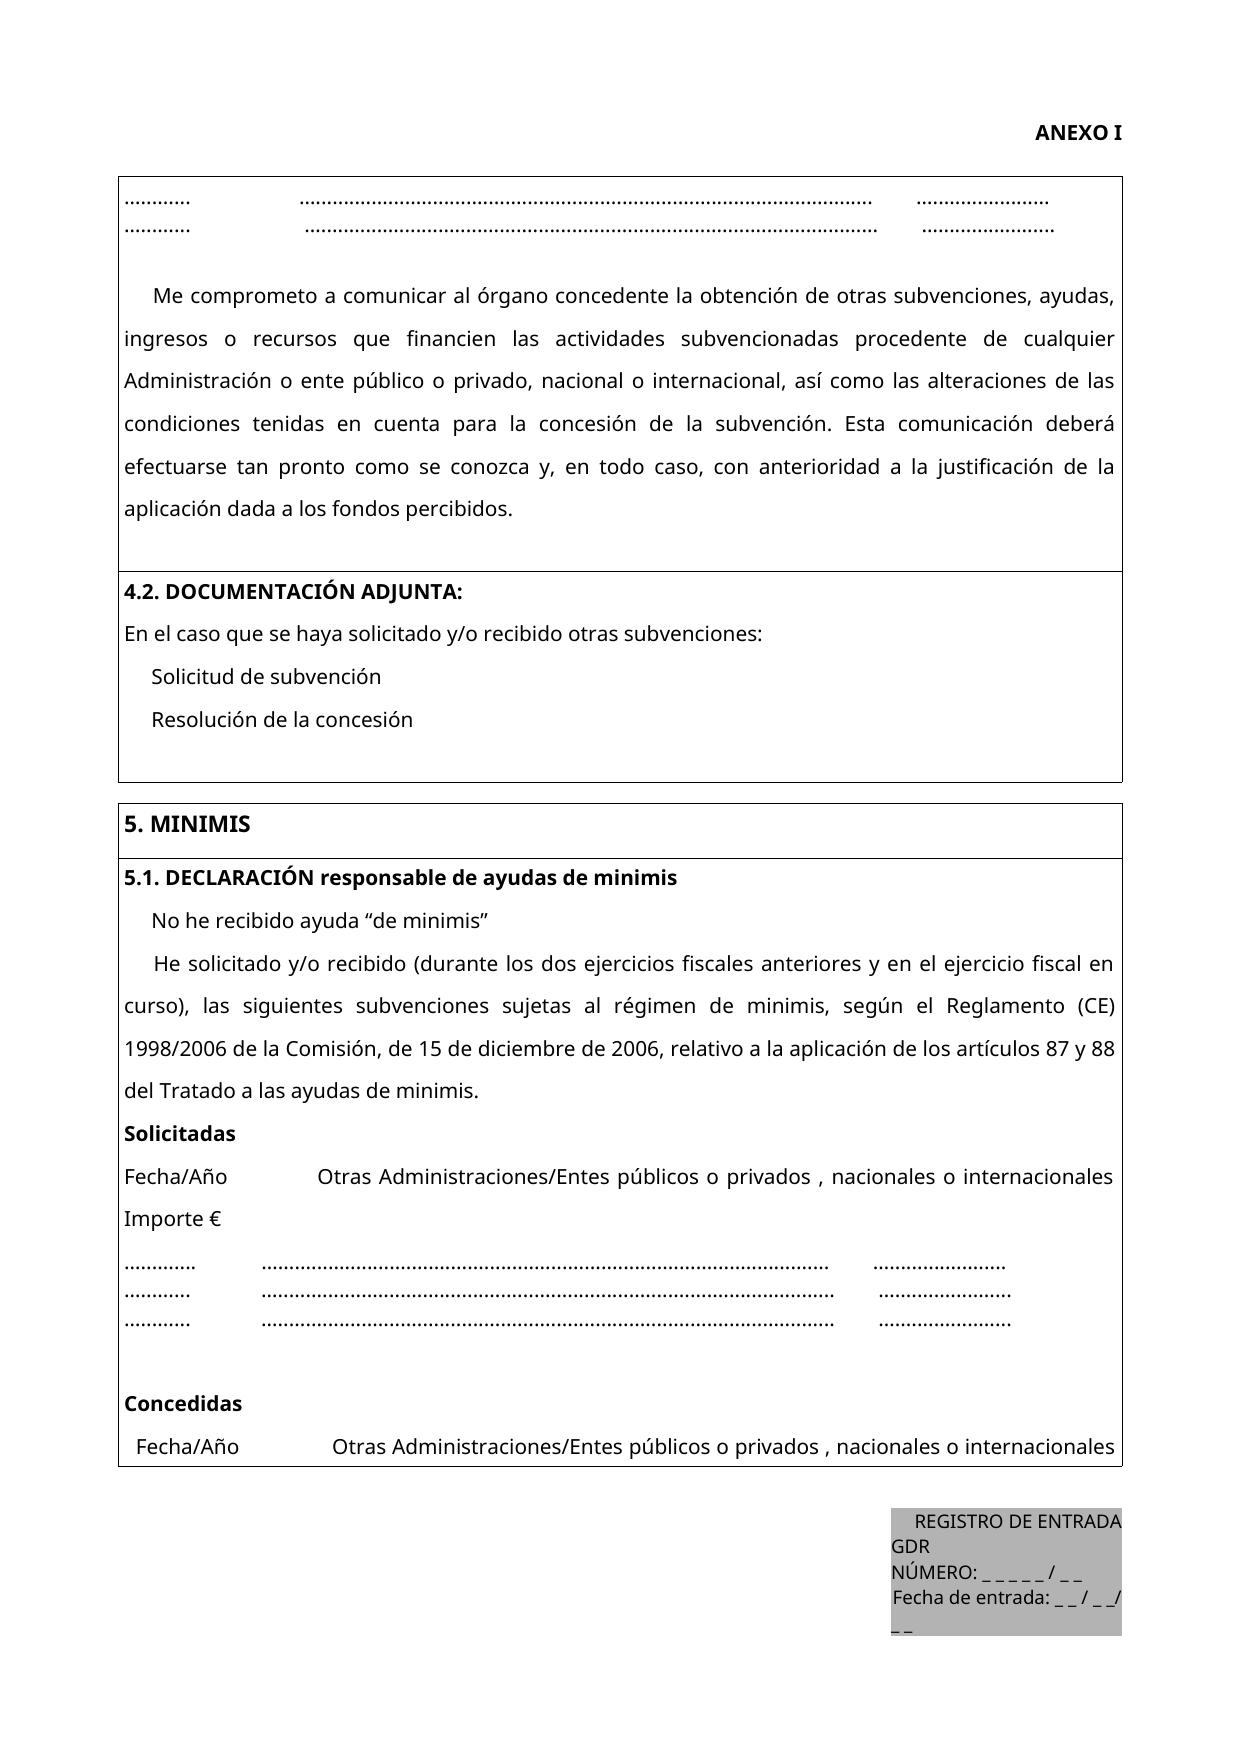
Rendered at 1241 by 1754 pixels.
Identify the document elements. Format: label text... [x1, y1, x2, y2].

table_cell 5.1. DECLARACIÓN responsable de ayudas de minimis No he recibido ayuda “de minimis” He solicitado y/o recibido (durante los dos ejercicios fiscales anteriores y en el ejercicio fiscal en curso), las siguientes subvenciones sujetas al régimen de minimis, según el Reglamento (CE) 1998/2006 de la Comisión, de 15 de diciembre de 2006, relativo a la aplicación de los artículos 87 y 88 del Tratado a las ayudas de minimis. Solicitadas Fecha/Año Otras Administraciones/Entes públicos o privados , nacionales o internacionales Importe € ….......... …................................................................................................... …..................... …......... ….................................................................................................... …..................... …......... ….................................................................................................... …..................... Concedidas Fecha/Año Otras Administraciones/Entes públicos o privados , nacionales o internacionales [119, 859, 1122, 1466]
table_cell 4.2. DOCUMENTACIÓN ADJUNTA: En el caso que se haya solicitado y/o recibido otras subvenciones: Solicitud de subvención Resolución de la concesión [119, 572, 1122, 782]
table_header 5. MINIMIS [119, 804, 1122, 858]
table_cell …......... ….................................................................................................... …..................... …......... ….................................................................................................... …..................... Me comprometo a comunicar al órgano concedente la obtención de otras subvenciones, ayudas, ingresos o recursos que financien las actividades subvencionadas procedente de cualquier Administración o ente público o privado, nacional o internacional, así como las alteraciones de las condiciones tenidas en cuenta para la concesión de la subvención. Esta comunicación deberá efectuarse tan pronto como se conozca y, en todo caso, con anterioridad a la justificación de la aplicación dada a los fondos percibidos. [119, 177, 1122, 571]
